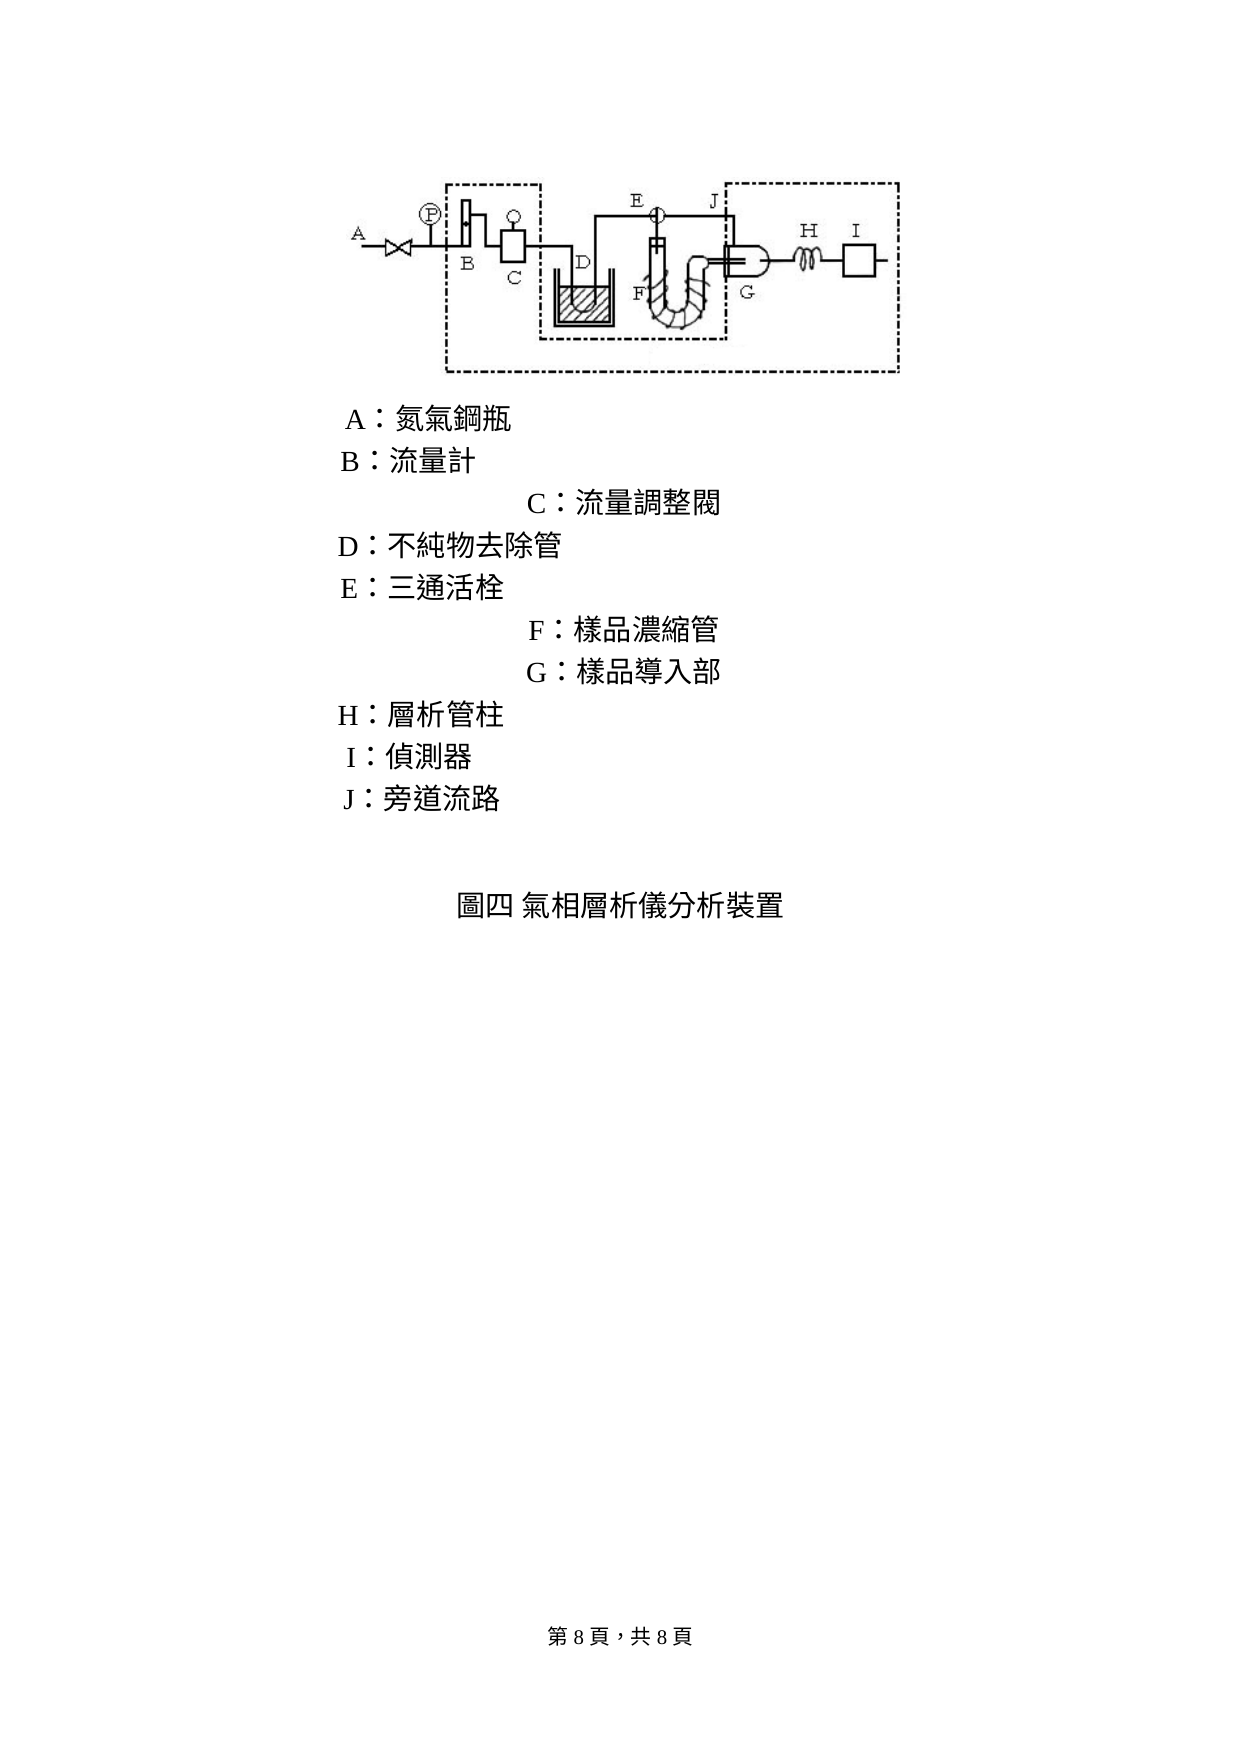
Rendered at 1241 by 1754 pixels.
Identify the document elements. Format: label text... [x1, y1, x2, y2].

picture [346, 177, 909, 385]
text D：不純物去除管 [148, 522, 1092, 564]
text I：偵測器 [148, 733, 1092, 776]
text G：樣品導入部 [148, 649, 1092, 691]
text F：樣品濃縮管 [148, 607, 1092, 649]
text C：流量調整閥 [148, 480, 1092, 522]
text A：氮氣鋼瓶 [148, 395, 1092, 437]
text J：旁道流路 [148, 776, 1092, 818]
text E：三通活栓 [148, 564, 1092, 607]
text B：流量計 [148, 437, 1092, 480]
text 圖四 氣相層析儀分析裝置 [148, 883, 1092, 925]
text H：層析管柱 [148, 691, 1092, 733]
